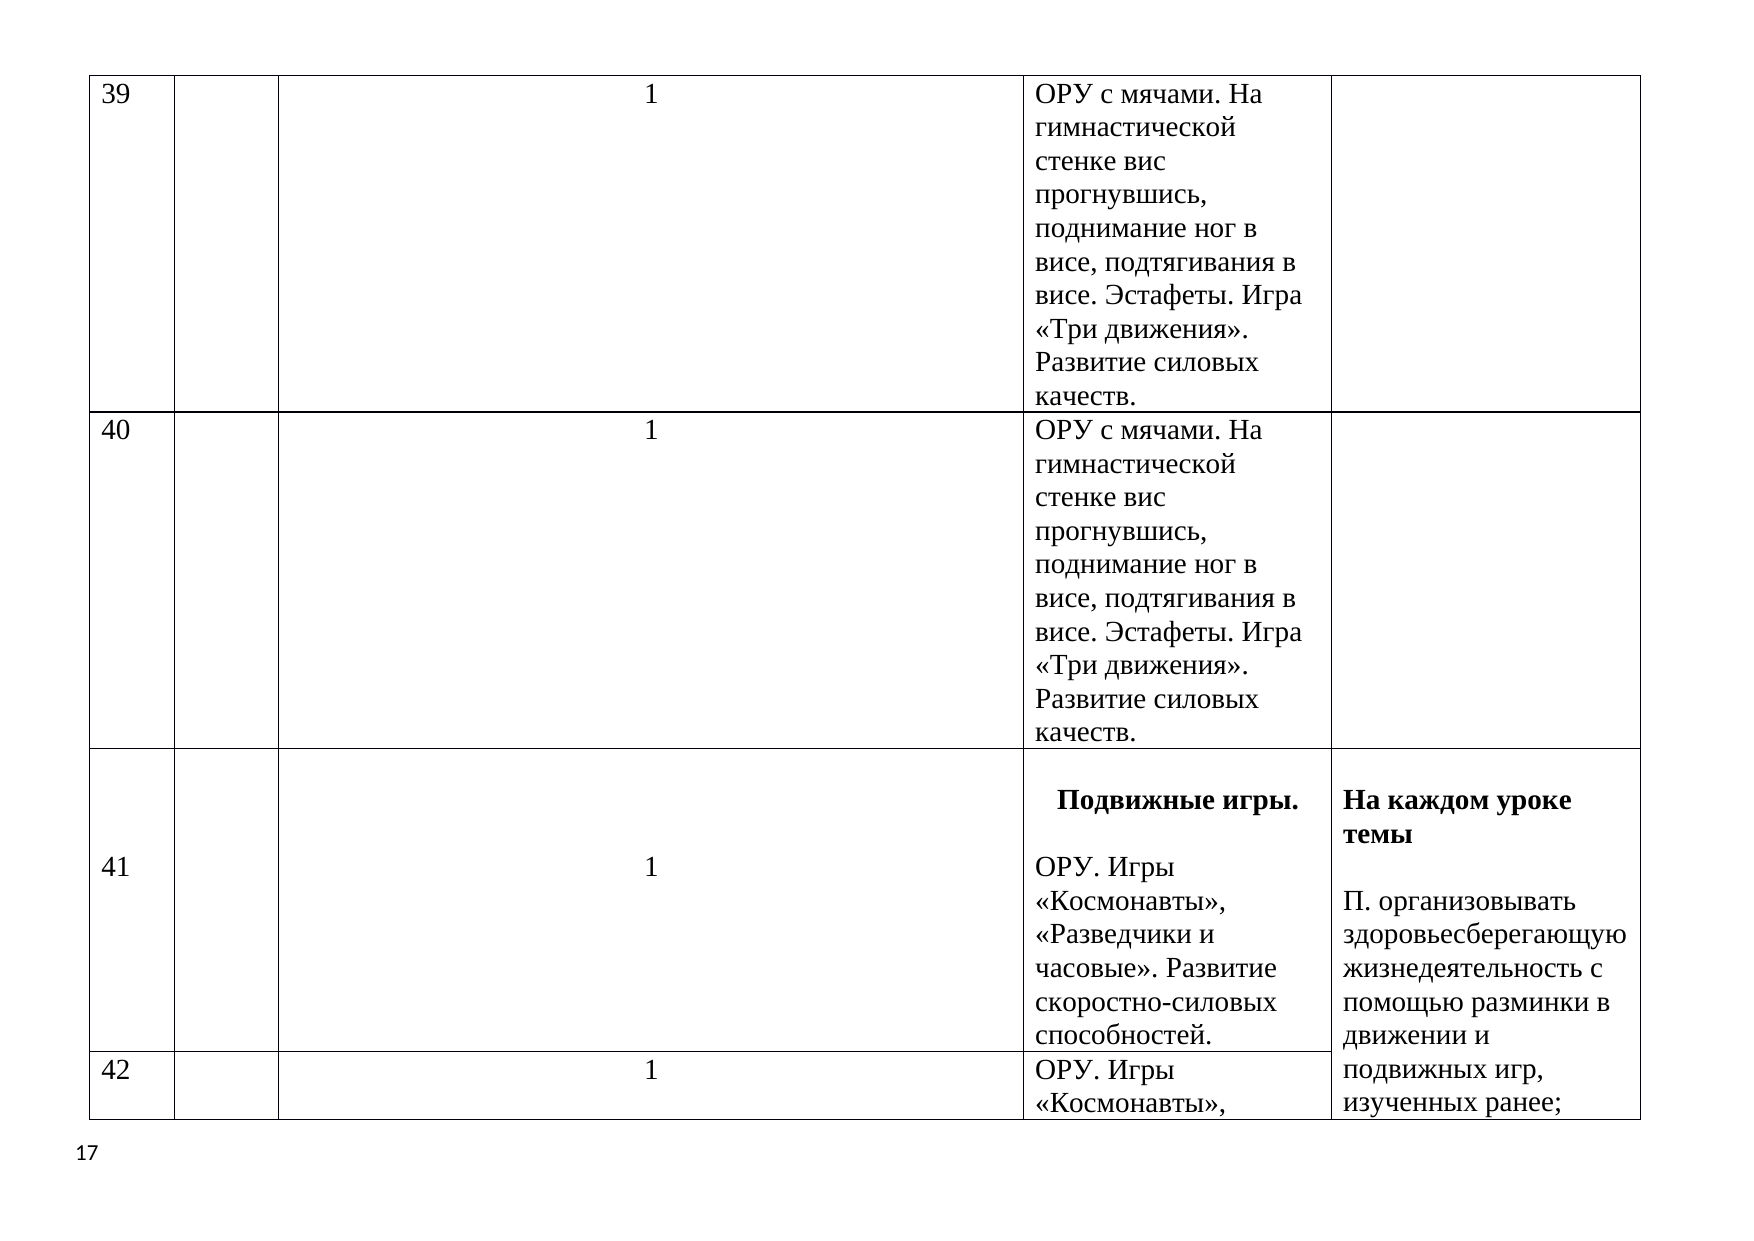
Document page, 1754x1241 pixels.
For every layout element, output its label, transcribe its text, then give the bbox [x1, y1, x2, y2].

table_cell [1332, 76, 1640, 411]
table_cell ОРУ с мячами. На гимнастической стенке вис прогнувшись, поднимание ног в висе, подтягивания в висе. Эстафеты. Игра «Три движения». Развитие силовых качеств. [1024, 413, 1331, 748]
table_cell [175, 749, 278, 1051]
table_cell 1 [279, 1052, 1023, 1119]
table_cell ОРУ с мячами. На гимнастической стенке вис прогнувшись, поднимание ног в висе, подтягивания в висе. Эстафеты. Игра «Три движения». Развитие силовых качеств. [1024, 76, 1331, 411]
table_cell ОРУ. Игры «Космонавты», [1024, 1052, 1331, 1119]
table_cell [1332, 413, 1640, 748]
table_cell 1 [279, 749, 1023, 1051]
table_cell На каждом уроке темы П. организовывать здоровьесберегающую жизнедеятельность с помощью разминки в движении и подвижных игр, изученных ранее; [1332, 749, 1640, 1119]
table_cell Подвижные игры. ОРУ. Игры «Космонавты», «Разведчики и часовые». Развитие скоростно-силовых способностей. [1024, 749, 1331, 1051]
table_cell 1 [279, 76, 1023, 411]
table_cell [175, 413, 278, 748]
table_cell 1 [279, 413, 1023, 748]
table_cell [175, 76, 278, 411]
table_cell [175, 1052, 278, 1119]
table_cell 41 [90, 749, 174, 1051]
table_cell 40 [90, 413, 174, 748]
table_cell 39 [90, 76, 174, 411]
table_cell 42 [90, 1052, 174, 1119]
